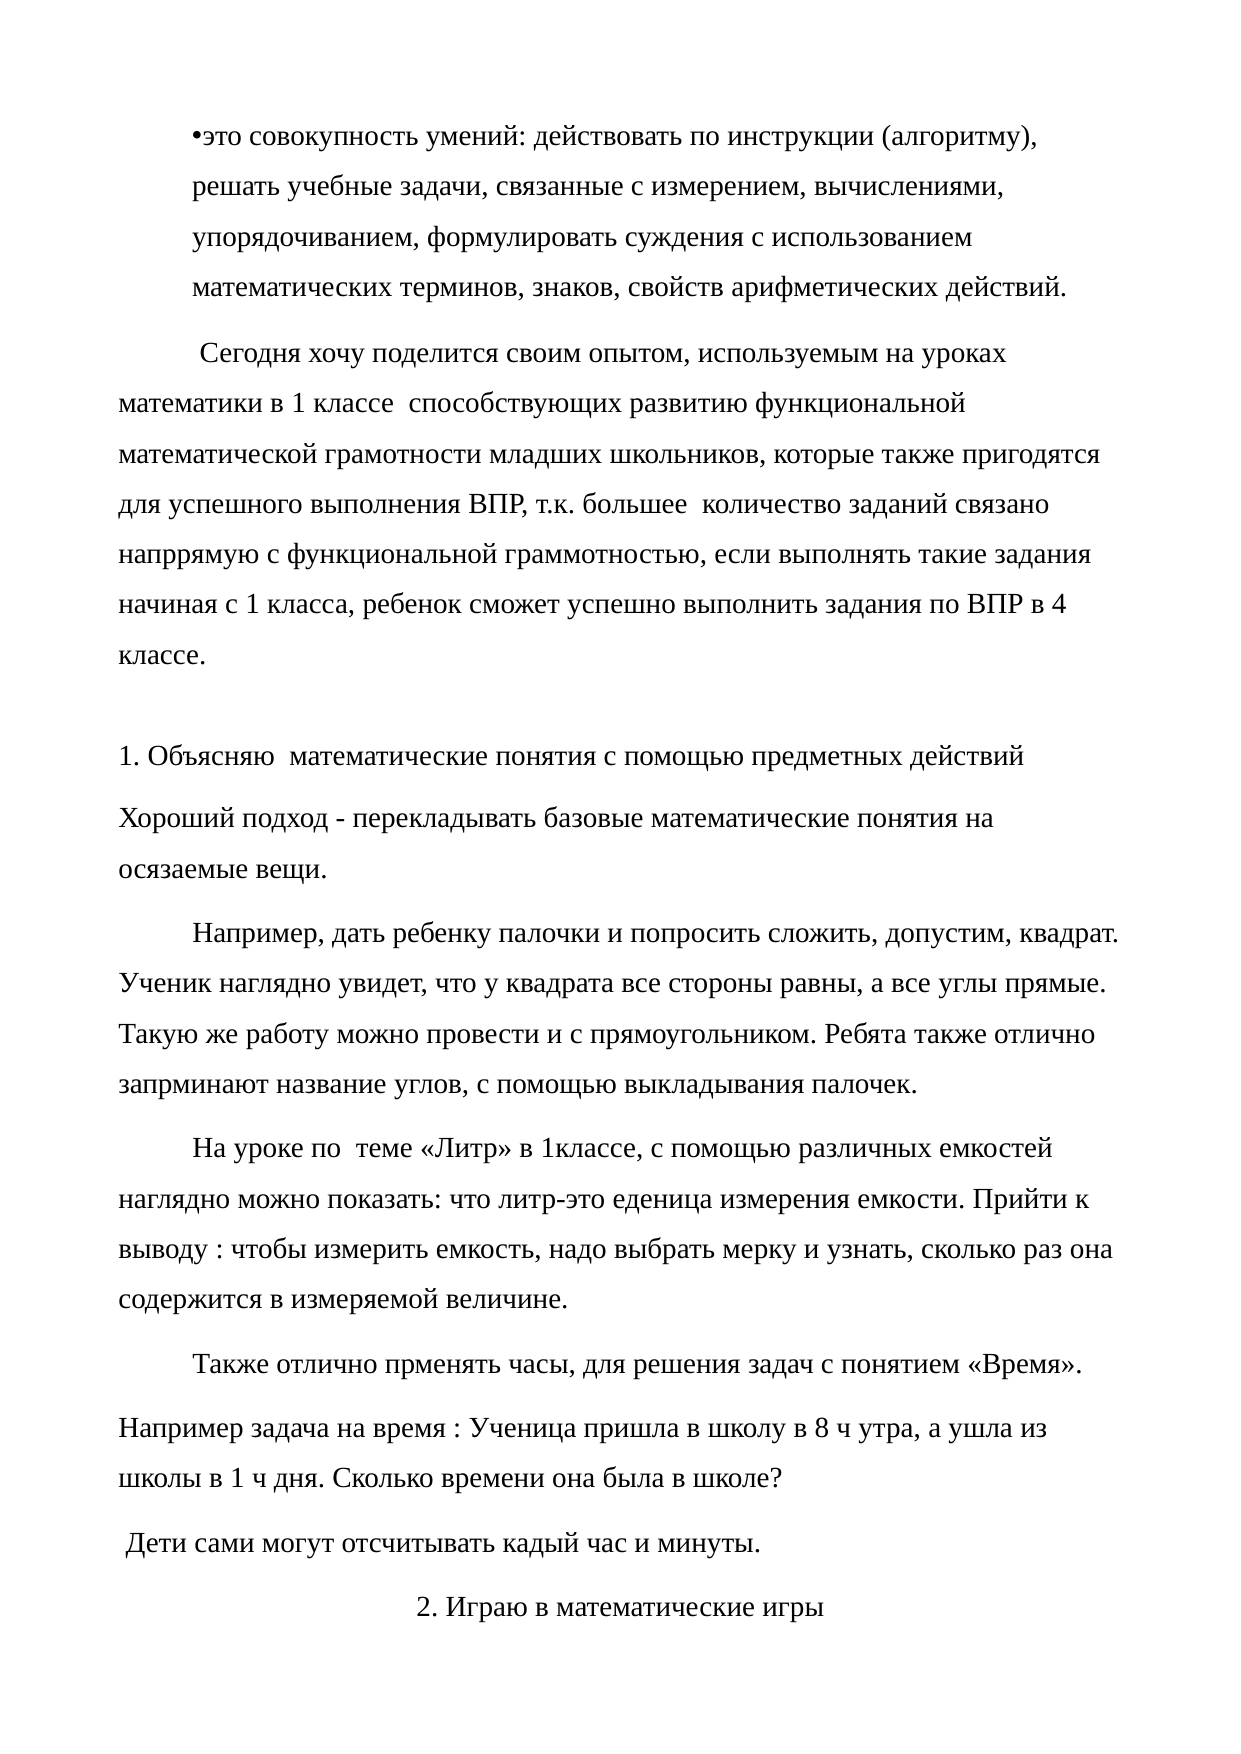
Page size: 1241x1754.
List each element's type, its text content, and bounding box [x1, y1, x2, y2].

text Хороший подход - перекладывать базовые математические понятия на осязаемые вещи. [118, 800, 1122, 884]
list это совокупность умений: действовать по инструкции (алгоритму), решать учебные задачи, связанные с измерением, вычислениями, упорядочиванием, формулировать суждения с использованием математических терминов, знаков, свойств арифметических действий. [118, 118, 1122, 303]
text Например задача на время : Ученица пришла в школу в 8 ч утра, а ушла из школы в 1 ч дня. Сколько времени она была в школе? [118, 1410, 1122, 1494]
text Например, дать ребенку палочки и попросить сложить, допустим, квадрат. Ученик наглядно увидет, что у квадрата все стороны равны, а все углы прямые. Такую же работу можно провести и с прямоугольником. Ребята также отлично запрминают название углов, с помощью выкладывания палочек. [118, 915, 1122, 1099]
text На уроке по теме «Литр» в 1классе, с помощью различных емкостей наглядно можно показать: что литр-это еденица измерения емкости. Прийти к выводу : чтобы измерить емкость, надо выбрать мерку и узнать, сколько раз она содержится в измеряемой величине. [118, 1130, 1122, 1315]
text Сегодня хочу поделится своим опытом, используемым на уроках математики в 1 классе способствующих развитию функциональной математической грамотности младших школьников, которые также пригодятся для успешного выполнения ВПР, т.к. большее количество заданий связано напррямую с функциональной граммотностью, если выполнять такие задания начиная с 1 класса, ребенок сможет успешно выполнить задания по ВПР в 4 классе. [118, 335, 1122, 671]
text 1. Объясняю математические понятия с помощью предметных действий [118, 738, 1122, 771]
text 2. Играю в математические игры [118, 1589, 1122, 1623]
text Также отлично прменять часы, для решения задач с понятием «Время». [118, 1346, 1122, 1379]
text Дети сами могут отсчитывать кадый час и минуты. [118, 1525, 1122, 1558]
